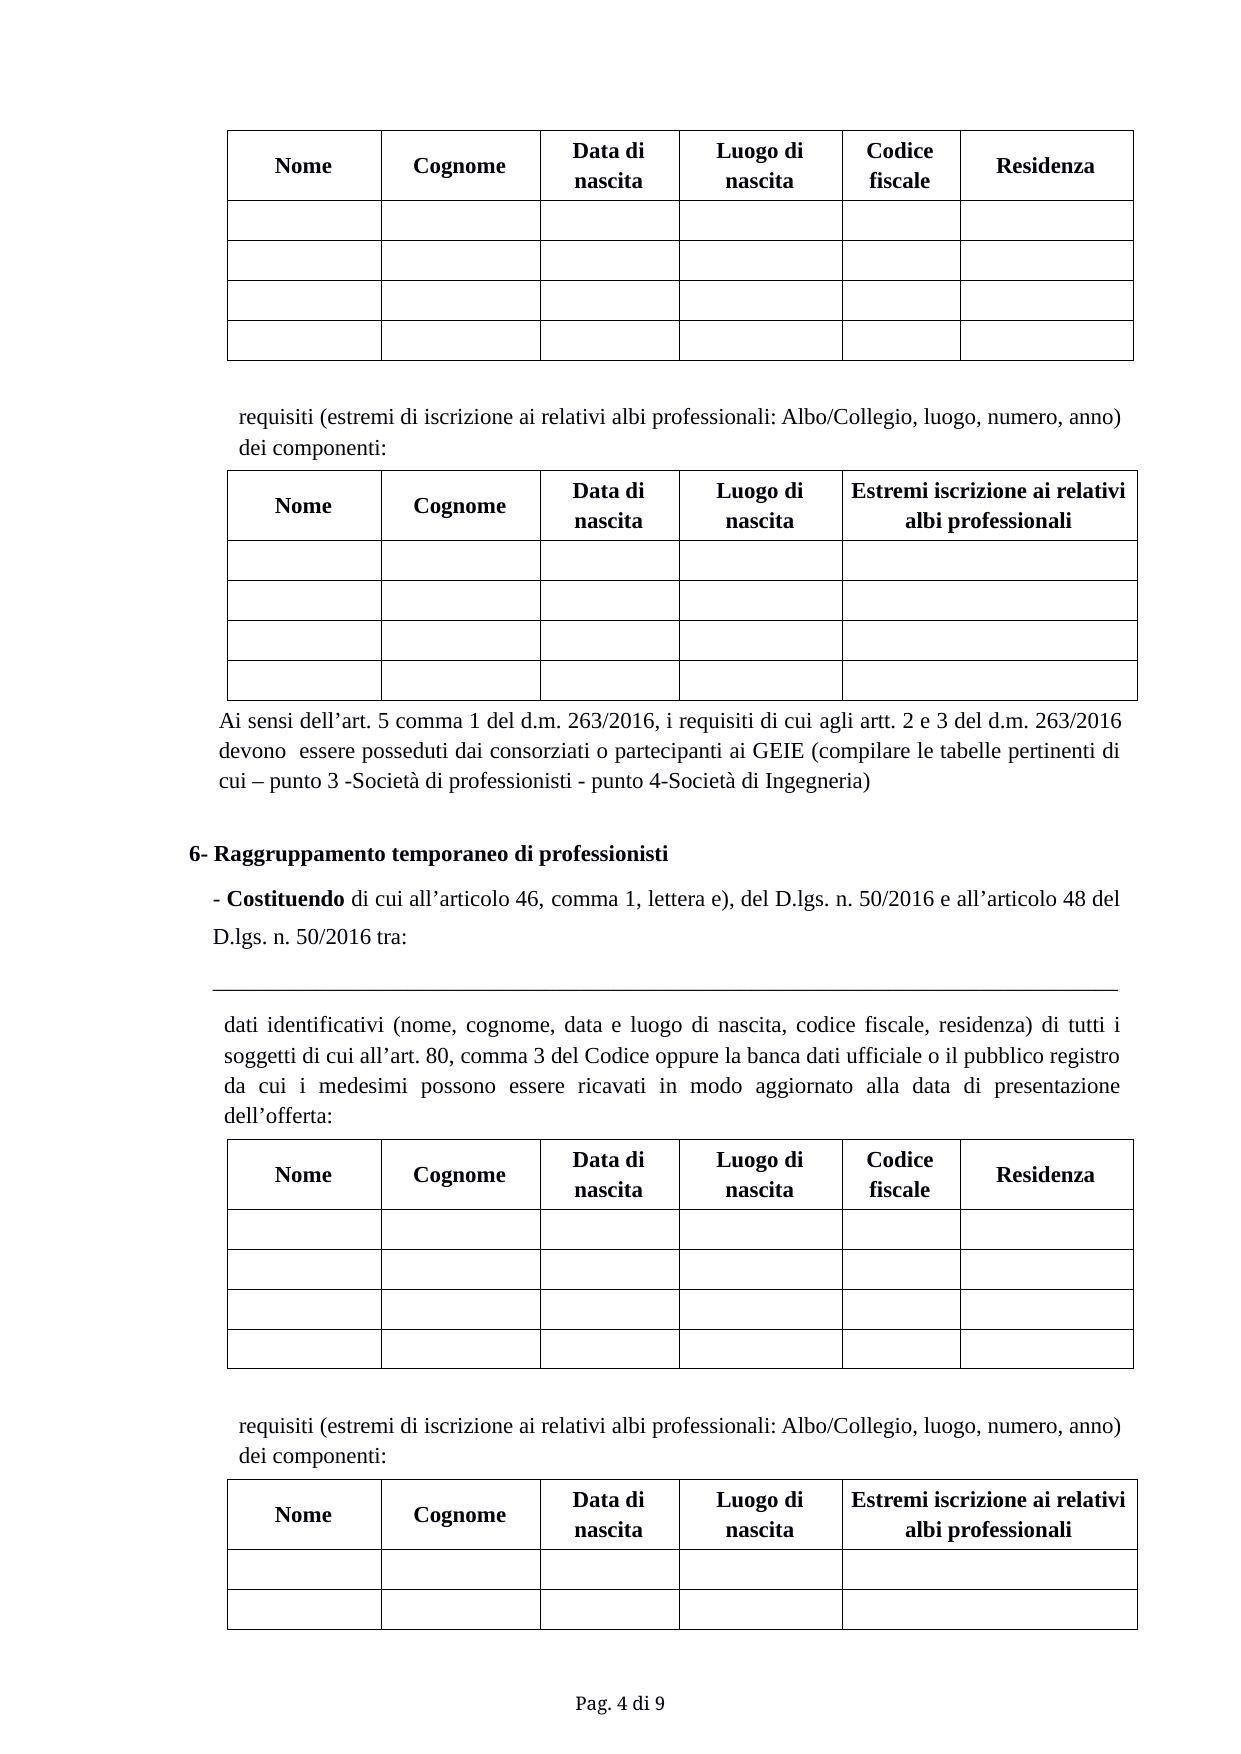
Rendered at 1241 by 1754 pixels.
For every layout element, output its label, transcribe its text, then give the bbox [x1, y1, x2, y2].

table_header Cognome [382, 131, 540, 200]
table_cell [843, 1590, 1137, 1629]
table_cell [680, 1290, 842, 1328]
table_cell [541, 1290, 679, 1328]
list - Costituendo di cui all’articolo 46, comma 1, lettera e), del D.lgs. n. 50/2016 e all’articolo 48 del D.lgs. n. 50/2016 tra: [213, 885, 1122, 949]
table_cell [843, 281, 960, 320]
table_cell [382, 241, 540, 280]
table_header Luogo di nascita [680, 1140, 842, 1209]
table_cell [228, 1250, 381, 1288]
table_cell [228, 1550, 381, 1589]
table_cell [382, 1250, 540, 1288]
table_cell [382, 661, 540, 700]
table_header Codice fiscale [843, 131, 960, 200]
table_header Data di nascita [541, 131, 679, 200]
table_cell [228, 1290, 381, 1328]
table_cell [843, 621, 1137, 660]
table_cell [961, 241, 1133, 280]
table_cell [541, 321, 679, 359]
table_cell [541, 1210, 679, 1249]
table_cell [843, 321, 960, 359]
table_cell [680, 201, 842, 240]
table_header Nome [228, 1480, 381, 1549]
table_header Residenza [961, 1140, 1133, 1209]
table_header Estremi iscrizione ai relativi albi professionali [843, 471, 1137, 540]
table_cell [228, 321, 381, 359]
table_header Luogo di nascita [680, 131, 842, 200]
table_cell [680, 281, 842, 320]
table_cell [680, 661, 842, 700]
table_cell [961, 281, 1133, 320]
table_header Data di nascita [541, 1140, 679, 1209]
table_cell [843, 581, 1137, 620]
table_cell [382, 1550, 540, 1589]
table_cell [228, 661, 381, 700]
table_cell [382, 201, 540, 240]
table_cell [541, 581, 679, 620]
table_header Cognome [382, 471, 540, 540]
table_header Cognome [382, 1140, 540, 1209]
table_cell [843, 1250, 960, 1288]
table_header Residenza [961, 131, 1133, 200]
table_cell [843, 661, 1137, 700]
table_cell [228, 1330, 381, 1368]
table_cell [228, 201, 381, 240]
table_cell [228, 241, 381, 280]
table_cell [382, 541, 540, 580]
table_header Nome [228, 131, 381, 200]
table_cell [680, 1550, 842, 1589]
table_cell [961, 201, 1133, 240]
table_cell [382, 321, 540, 359]
table_cell [382, 1210, 540, 1249]
list _______________________________________________________________________________ [213, 967, 1122, 993]
table_cell [680, 621, 842, 660]
table_cell [961, 1290, 1133, 1328]
table_header Data di nascita [541, 471, 679, 540]
table_cell [541, 541, 679, 580]
table_cell [228, 1590, 381, 1629]
table_header Data di nascita [541, 1480, 679, 1549]
table_cell [228, 1210, 381, 1249]
list requisiti (estremi di iscrizione ai relativi albi professionali: Albo/Collegio, luogo, numero, anno) dei componenti: [201, 403, 1122, 460]
table_header Nome [228, 1140, 381, 1209]
table_header Cognome [382, 1480, 540, 1549]
table_cell [843, 201, 960, 240]
table_cell [541, 661, 679, 700]
table_cell [382, 1590, 540, 1629]
table_cell [961, 1330, 1133, 1368]
table_header Estremi iscrizione ai relativi albi professionali [843, 1480, 1137, 1549]
table_cell [961, 1250, 1133, 1288]
table_cell [382, 1330, 540, 1368]
table_cell [843, 1210, 960, 1249]
table_header Luogo di nascita [680, 471, 842, 540]
table_cell [541, 1590, 679, 1629]
table_cell [228, 541, 381, 580]
table_cell [382, 1290, 540, 1328]
table_cell [382, 281, 540, 320]
list requisiti (estremi di iscrizione ai relativi albi professionali: Albo/Collegio, luogo, numero, anno) dei componenti: [201, 1412, 1122, 1469]
table_cell [680, 1210, 842, 1249]
table_cell [228, 581, 381, 620]
table_cell [680, 581, 842, 620]
table_cell [843, 541, 1137, 580]
table_cell [843, 1550, 1137, 1589]
table_cell [541, 621, 679, 660]
table_header Nome [228, 471, 381, 540]
table_cell [843, 1290, 960, 1328]
list Ai sensi dell’art. 5 comma 1 del d.m. 263/2016, i requisiti di cui agli artt. 2 e 3 del d.m. 263/2016 devono essere posseduti dai consorziati o partecipanti ai GEIE (compilare le tabelle pertinenti di cui – punto 3 -Società di professionisti - punto 4-Società di Ingegneria) [218, 707, 1122, 794]
table_cell [382, 581, 540, 620]
table_cell [680, 1590, 842, 1629]
list dati identificativi (nome, cognome, data e luogo di nascita, codice fiscale, residenza) di tutti i soggetti di cui all’art. 80, comma 3 del Codice oppure la banca dati ufficiale o il pubblico registro da cui i medesimi possono essere ricavati in modo aggiornato alla data di presentazione dell’offerta: [186, 1012, 1122, 1128]
table_cell [541, 281, 679, 320]
table_cell [680, 241, 842, 280]
table_cell [680, 1250, 842, 1288]
table_cell [541, 201, 679, 240]
table_cell [228, 621, 381, 660]
table_cell [961, 321, 1133, 359]
table_cell [680, 321, 842, 359]
table_cell [541, 1330, 679, 1368]
table_header Codice fiscale [843, 1140, 960, 1209]
table_cell [680, 1330, 842, 1368]
table_cell [382, 621, 540, 660]
table_cell [680, 541, 842, 580]
table_cell [541, 241, 679, 280]
table_header Luogo di nascita [680, 1480, 842, 1549]
table_cell [961, 1210, 1133, 1249]
list 6- Raggruppamento temporaneo di professionisti [159, 840, 1122, 867]
table_cell [843, 1330, 960, 1368]
table_cell [228, 281, 381, 320]
table_cell [843, 241, 960, 280]
table_cell [541, 1550, 679, 1589]
table_cell [541, 1250, 679, 1288]
